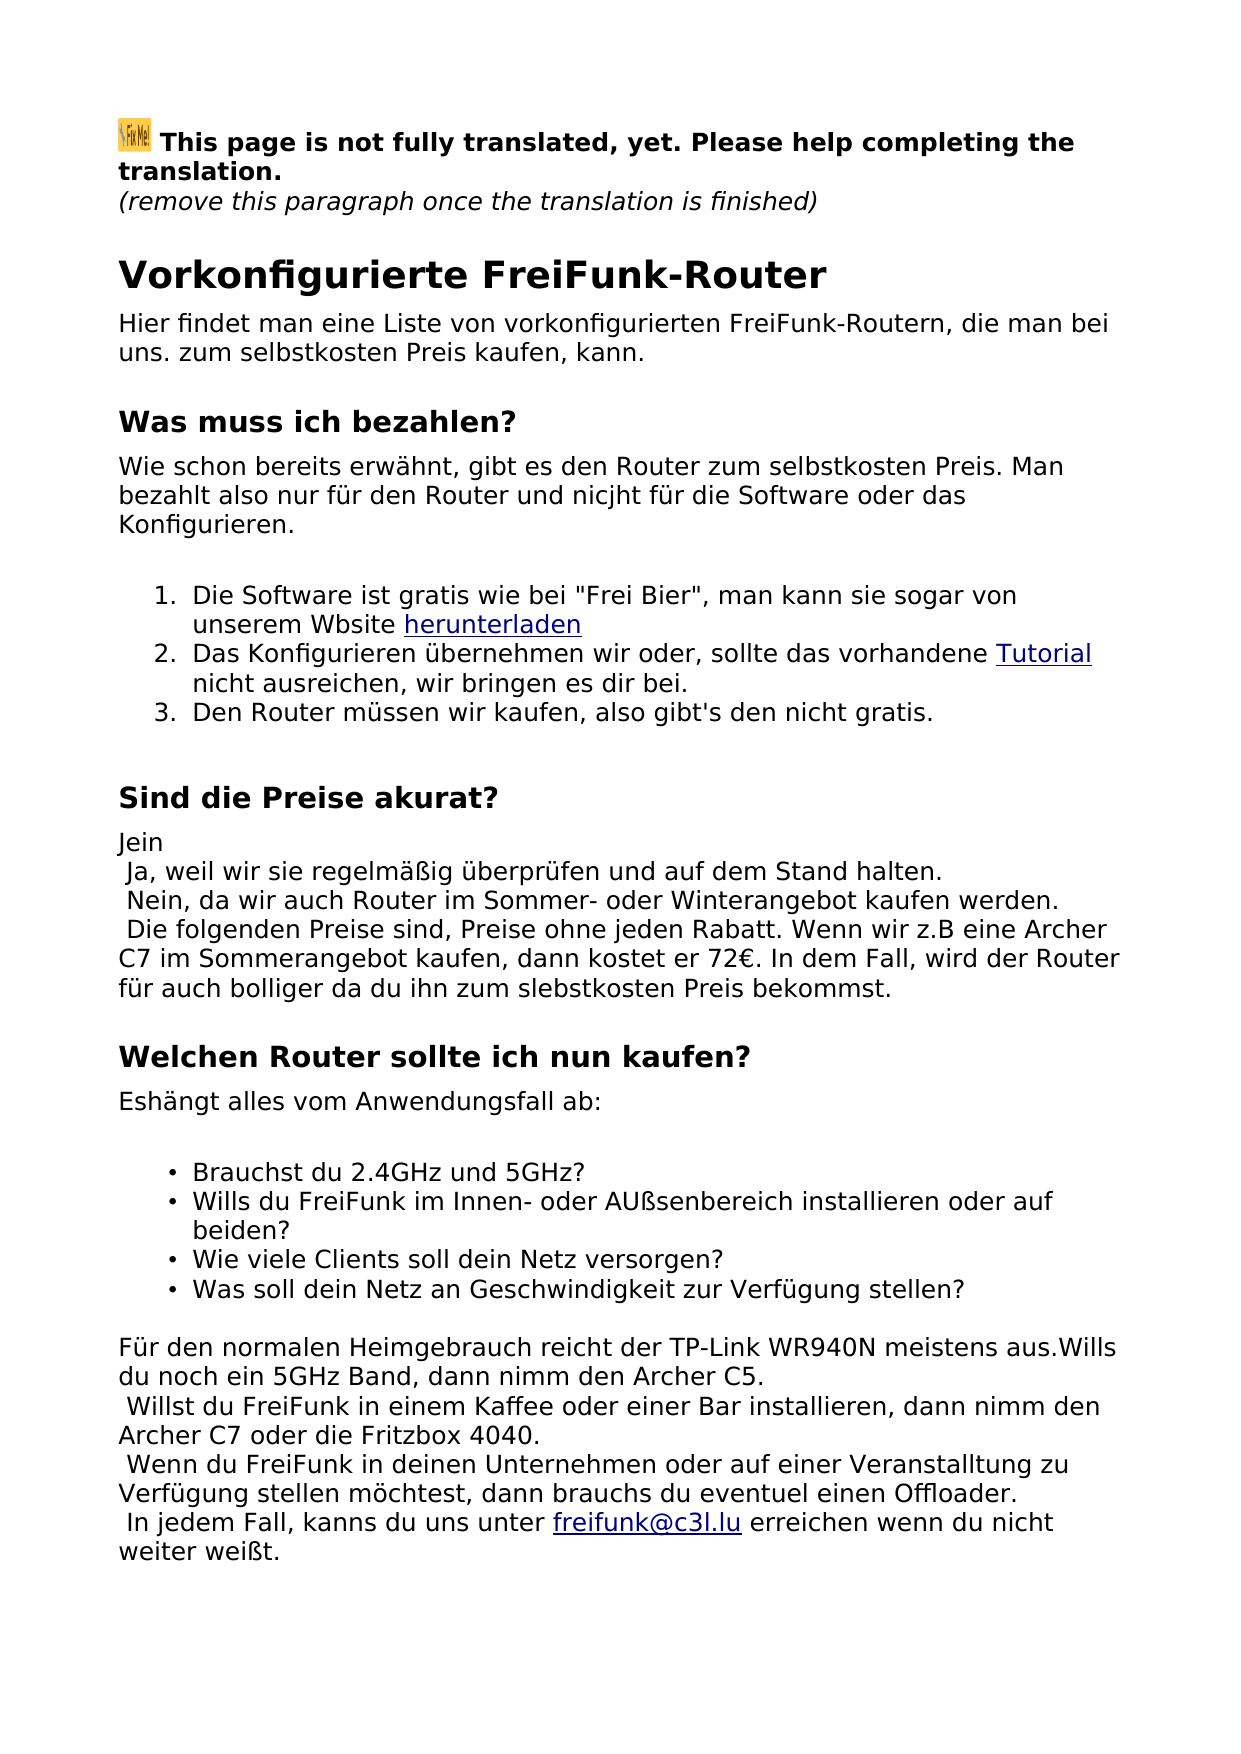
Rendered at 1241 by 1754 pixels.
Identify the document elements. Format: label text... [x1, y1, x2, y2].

list Den Router müssen wir kaufen, also gibt's den nicht gratis. [177, 698, 1122, 727]
subtitle Was muss ich bezahlen? [118, 405, 1122, 439]
subtitle Sind die Preise akurat? [118, 782, 1122, 816]
text Für den normalen Heimgebrauch reicht der TP-Link WR940N meistens aus.Wills du noch ein 5GHz Band, dann nimm den Archer C5. Willst du FreiFunk in einem Kaffee oder einer Bar installieren, dann nimm den Archer C7 oder die Fritzbox 4040. Wenn du FreiFunk in deinen Unternehmen oder auf einer Veranstalltung zu Verfügung stellen möchtest, dann brauchs du eventuel einen Offloader. In jedem Fall, kanns du uns unter freifunk@c3l.lu erreichen wenn du nicht weiter weißt. [118, 1333, 1122, 1567]
list Was soll dein Netz an Geschwindigkeit zur Verfügung stellen? [177, 1275, 1122, 1304]
subtitle Welchen Router sollte ich nun kaufen? [118, 1041, 1122, 1074]
list Das Konfigurieren übernehmen wir oder, sollte das vorhandene Tutorial nicht ausreichen, wir bringen es dir bei. [177, 639, 1122, 698]
text This page is not fully translated, yet. Please help completing the translation. (remove this paragraph once the translation is finished) [118, 118, 1122, 216]
subtitle Vorkonfigurierte FreiFunk-Router [118, 253, 1122, 297]
list Die Software ist gratis wie bei "Frei Bier", man kann sie sogar von unserem Wbsite herunterladen [177, 581, 1122, 639]
text Eshängt alles vom Anwendungsfall ab: [118, 1087, 1122, 1116]
list Wills du FreiFunk im Innen- oder AUßsenbereich installieren oder auf beiden? [177, 1187, 1122, 1246]
text Hier findet man eine Liste von vorkonfigurierten FreiFunk-Routern, die man bei uns. zum selbstkosten Preis kaufen, kann. [118, 309, 1122, 368]
text Jein Ja, weil wir sie regelmäßig überprüfen und auf dem Stand halten. Nein, da wir auch Router im Sommer- oder Winterangebot kaufen werden. Die folgenden Preise sind, Preise ohne jeden Rabatt. Wenn wir z.B eine Archer C7 im Sommerangebot kaufen, dann kostet er 72€. In dem Fall, wird der Router für auch bolliger da du ihn zum slebstkosten Preis bekommst. [118, 828, 1122, 1003]
text Wie schon bereits erwähnt, gibt es den Router zum selbstkosten Preis. Man bezahlt also nur für den Router und nicjht für die Software oder das Konfigurieren. [118, 452, 1122, 539]
list Wie viele Clients soll dein Netz versorgen? [177, 1246, 1122, 1275]
list Brauchst du 2.4GHz und 5GHz? [177, 1158, 1122, 1187]
